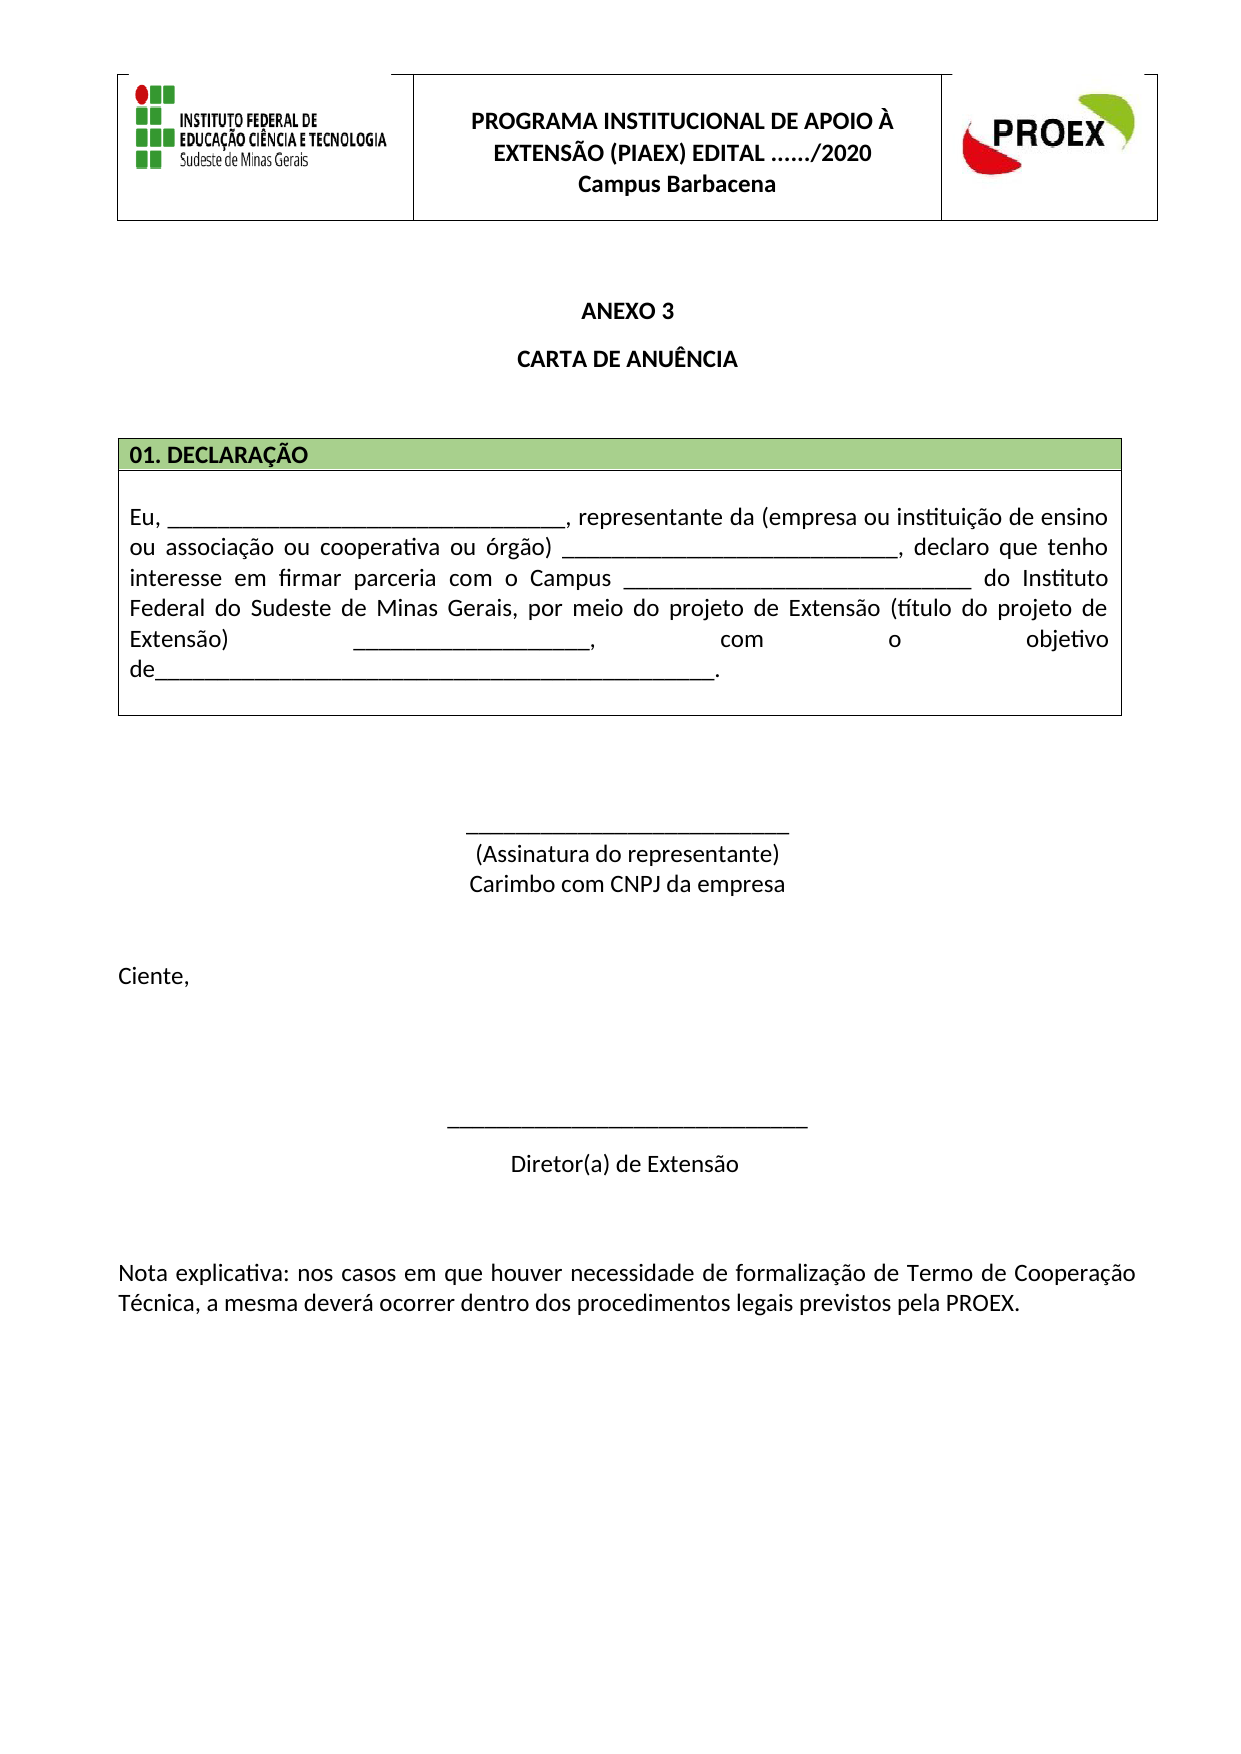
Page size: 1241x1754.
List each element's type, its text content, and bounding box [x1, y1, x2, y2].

table_header 01. DECLARAÇÃO [119, 439, 1121, 469]
text Ciente, [118, 960, 1137, 990]
text ANEXO 3 [118, 295, 1137, 326]
text CARTA DE ANUÊNCIA [118, 343, 1137, 374]
text (Assinatura do representante) [118, 838, 1137, 868]
text Carimbo com CNPJ da empresa [118, 868, 1137, 899]
text Diretor(a) de Extensão [118, 1149, 1137, 1179]
table_cell Eu, ________________________________, representante da (empresa ou instituição de ensino ou associação ou cooperativa ou órgão) ___________________________, declaro que tenho interesse em firmar parceria com o Campus ____________________________ do Instituto Federal do Sudeste de Minas Gerais, por meio do projeto de Extensão (título do projeto de Extensão) ___________________, com o objetivo de_____________________________________________. [119, 471, 1121, 715]
text __________________________ [118, 807, 1137, 838]
text _____________________________ [118, 1101, 1137, 1132]
text Nota explicativa: nos casos em que houver necessidade de formalização de Termo de Cooperação Técnica, a mesma deverá ocorrer dentro dos procedimentos legais previstos pela PROEX. [118, 1257, 1137, 1318]
